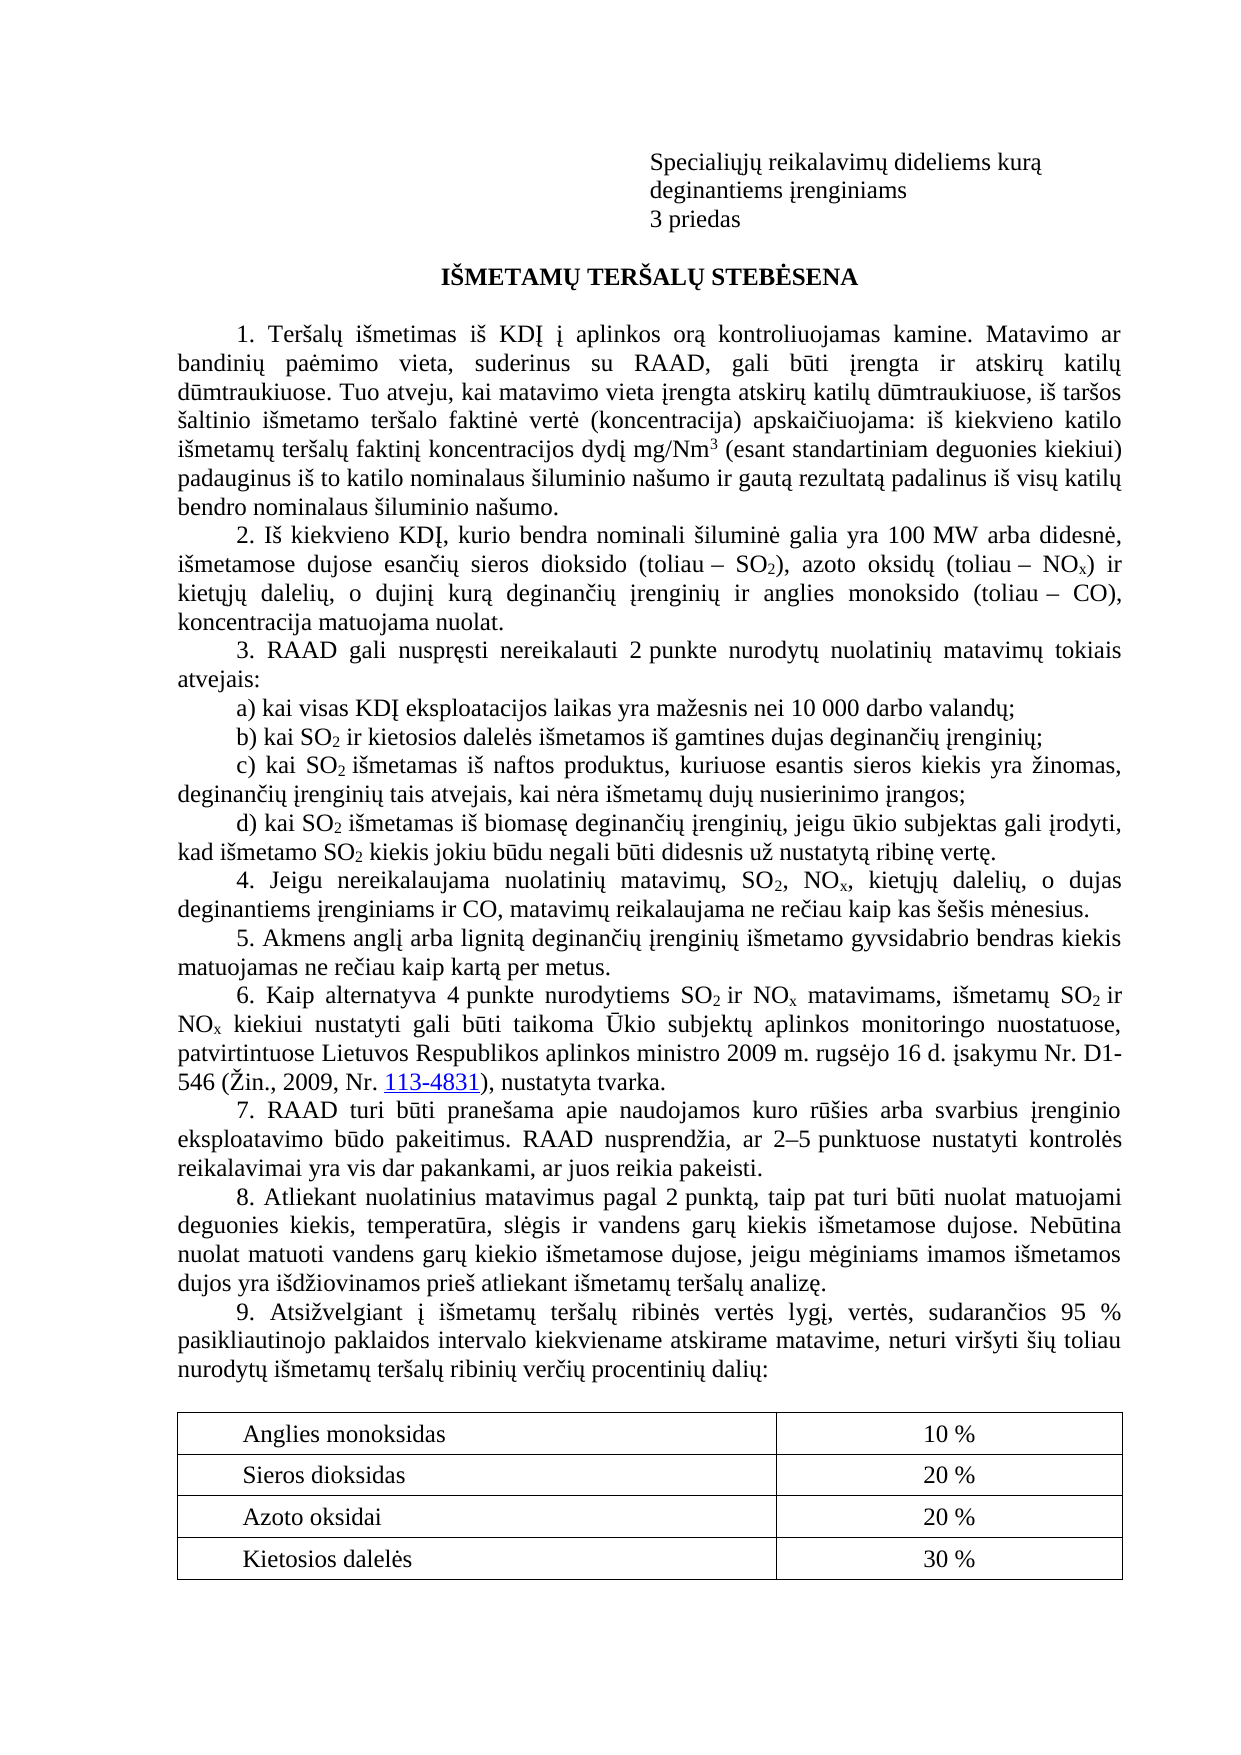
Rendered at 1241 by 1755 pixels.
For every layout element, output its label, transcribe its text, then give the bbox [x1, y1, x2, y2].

table_header Anglies monoksidas [178, 1413, 776, 1453]
text 3 priedas [649, 204, 1122, 233]
table_cell 30 % [777, 1538, 1122, 1578]
text 9. Atsižvelgiant į išmetamų teršalų ribinės vertės lygį, vertės, sudarančios 95 % pasikliautinojo paklaidos intervalo kiekviename atskirame matavime, neturi viršyti šių toliau nurodytų išmetamų teršalų ribinių verčių procentinių dalių: [177, 1297, 1122, 1383]
table_header 10 % [777, 1413, 1122, 1453]
text b) kai SO2 ir kietosios dalelės išmetamos iš gamtines dujas deginančių įrenginių; [177, 722, 1122, 751]
text Specialiųjų reikalavimų dideliems kurą deginantiems įrenginiams [649, 147, 1122, 204]
table_cell 20 % [777, 1496, 1122, 1537]
table_cell Sieros dioksidas [178, 1455, 776, 1495]
table_cell Azoto oksidai [178, 1496, 776, 1537]
text 7. RAAD turi būti pranešama apie naudojamos kuro rūšies arba svarbius įrenginio eksploatavimo būdo pakeitimus. RAAD nusprendžia, ar 2–5 punktuose nustatyti kontrolės reikalavimai yra vis dar pakankami, ar juos reikia pakeisti. [177, 1096, 1122, 1182]
text 6. Kaip alternatyva 4 punkte nurodytiems SO2 ir NOx matavimams, išmetamų SO2 ir NOx kiekiui nustatyti gali būti taikoma Ūkio subjektų aplinkos monitoringo nuostatuose, patvirtintuose Lietuvos Respublikos aplinkos ministro 2009 m. rugsėjo 16 d. įsakymu Nr. D1-546 (Žin., 2009, Nr. 113-4831), nustatyta tvarka. [177, 981, 1122, 1096]
text 3. RAAD gali nuspręsti nereikalauti 2 punkte nurodytų nuolatinių matavimų tokiais atvejais: [177, 636, 1122, 693]
text 1. Teršalų išmetimas iš KDĮ į aplinkos orą kontroliuojamas kamine. Matavimo ar bandinių paėmimo vieta, suderinus su RAAD, gali būti įrengta ir atskirų katilų dūmtraukiuose. Tuo atveju, kai matavimo vieta įrengta atskirų katilų dūmtraukiuose, iš taršos šaltinio išmetamo teršalo faktinė vertė (koncentracija) apskaičiuojama: iš kiekvieno katilo išmetamų teršalų faktinį koncentracijos dydį mg/Nm3 (esant standartiniam deguonies kiekiui) padauginus iš to katilo nominalaus šiluminio našumo ir gautą rezultatą padalinus iš visų katilų bendro nominalaus šiluminio našumo. [177, 319, 1122, 521]
text d) kai SO2 išmetamas iš biomasę deginančių įrenginių, jeigu ūkio subjektas gali įrodyti, kad išmetamo SO2 kiekis jokiu būdu negali būti didesnis už nustatytą ribinę vertę. [177, 808, 1122, 866]
text 8. Atliekant nuolatinius matavimus pagal 2 punktą, taip pat turi būti nuolat matuojami deguonies kiekis, temperatūra, slėgis ir vandens garų kiekis išmetamose dujose. Nebūtina nuolat matuoti vandens garų kiekio išmetamose dujose, jeigu mėginiams imamos išmetamos dujos yra išdžiovinamos prieš atliekant išmetamų teršalų analizę. [177, 1182, 1122, 1297]
text 2. Iš kiekvieno KDĮ, kurio bendra nominali šiluminė galia yra 100 MW arba didesnė, išmetamose dujose esančių sieros dioksido (toliau – SO2), azoto oksidų (toliau – NOx) ir kietųjų dalelių, o dujinį kurą deginančių įrenginių ir anglies monoksido (toliau – CO), koncentracija matuojama nuolat. [177, 521, 1122, 636]
text 5. Akmens anglį arba lignitą deginančių įrenginių išmetamo gyvsidabrio bendras kiekis matuojamas ne rečiau kaip kartą per metus. [177, 923, 1122, 981]
text a) kai visas KDĮ eksploatacijos laikas yra mažesnis nei 10 000 darbo valandų; [177, 693, 1122, 722]
text IŠMETAMŲ TERŠALŲ STEBĖSENA [177, 262, 1122, 291]
text c) kai SO2 išmetamas iš naftos produktus, kuriuose esantis sieros kiekis yra žinomas, deginančių įrenginių tais atvejais, kai nėra išmetamų dujų nusierinimo įrangos; [177, 751, 1122, 808]
text 4. Jeigu nereikalaujama nuolatinių matavimų, SO2, NOx, kietųjų dalelių, o dujas deginantiems įrenginiams ir CO, matavimų reikalaujama ne rečiau kaip kas šešis mėnesius. [177, 866, 1122, 923]
table_cell Kietosios dalelės [178, 1538, 776, 1578]
table_cell 20 % [777, 1455, 1122, 1495]
